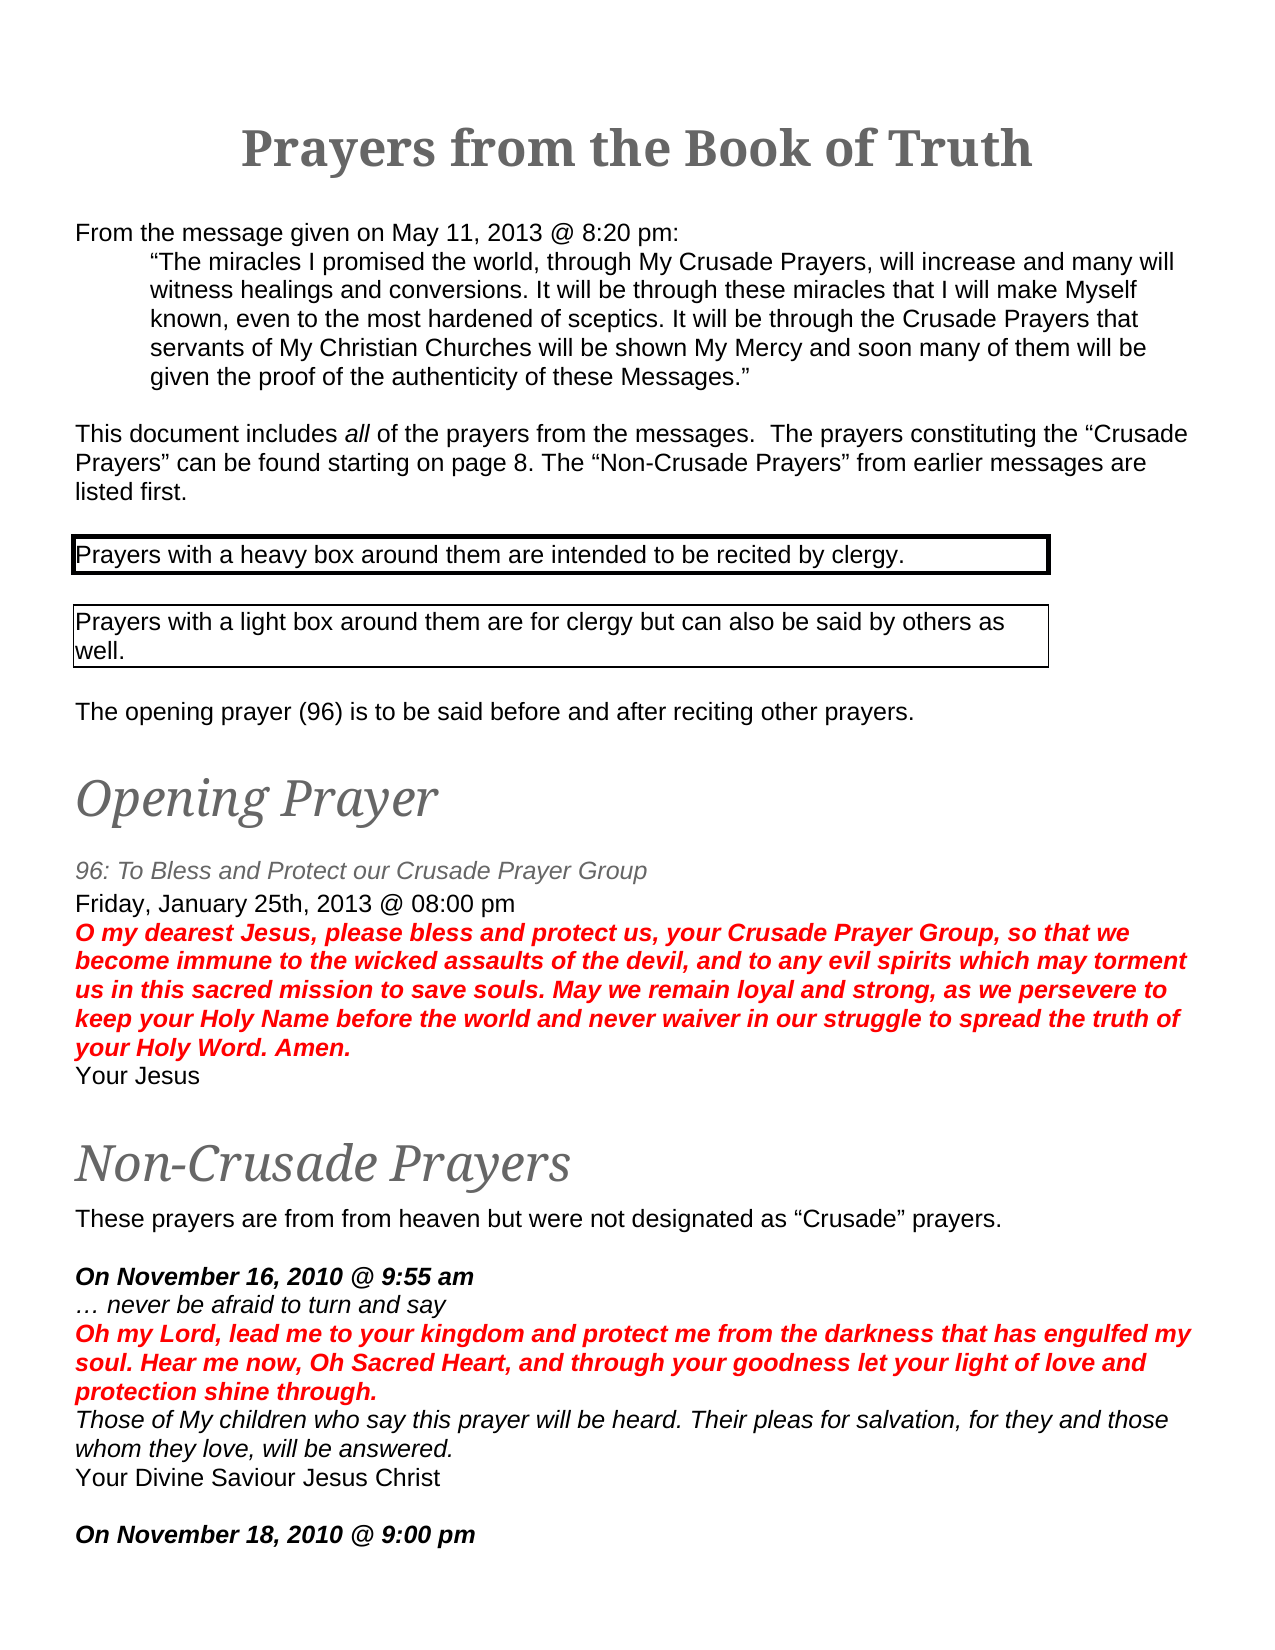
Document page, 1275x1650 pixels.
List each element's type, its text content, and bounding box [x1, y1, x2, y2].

subtitle 96: To Bless and Protect our Crusade Prayer Group [75, 856, 1200, 884]
text “The miracles I promised the world, through My Crusade Prayers, will increase and many will witness healings and conversions. It will be through these miracles that I will make Myself known, even to the most hardened of sceptics. It will be through the Crusade Prayers that servants of My Christian Churches will be shown My Mercy and soon many of them will be given the proof of the authenticity of these Messages.” [150, 246, 1200, 390]
subtitle Your Jesus [75, 1061, 1200, 1090]
text Those of My children who say this prayer will be heard. Their pleas for salvation, for they and those whom they love, will be answered. [75, 1405, 1200, 1463]
subtitle On November 16, 2010 @ 9:55 am [75, 1261, 1200, 1290]
table_header Prayers with a heavy box around them are intended to be recited by clergy. [76, 539, 1046, 571]
subtitle Oh my Lord, lead me to your kingdom and protect me from the darkness that has engulfed my soul. Hear me now, Oh Sacred Heart, and through your goodness let your light of love and protection shine through. [75, 1319, 1200, 1405]
text This document includes all of the prayers from the messages. The prayers constituting the “Crusade Prayers” can be found starting on page 8. The “Non-Crusade Prayers” from earlier messages are listed first. [75, 419, 1200, 505]
text … never be afraid to turn and say [75, 1290, 1200, 1319]
subtitle On November 18, 2010 @ 9:00 pm [75, 1520, 1200, 1549]
text Opening Prayer [75, 763, 1200, 831]
text The opening prayer (96) is to be said before and after reciting other prayers. [75, 696, 1200, 725]
table_header Prayers with a light box around them are for clergy but can also be said by others as well. [74, 606, 1048, 666]
text These prayers are from from heaven but were not designated as “Crusade” prayers. [75, 1204, 1200, 1233]
subtitle Your Divine Saviour Jesus Christ [75, 1463, 1200, 1491]
text From the message given on May 11, 2013 @ 8:20 pm: [75, 218, 1200, 246]
subtitle Friday, January 25th, 2013 @ 08:00 pm [75, 889, 1200, 917]
subtitle O my dearest Jesus, please bless and protect us, your Crusade Prayer Group, so that we become immune to the wicked assaults of the devil, and to any evil spirits which may torment us in this sacred mission to save souls. May we remain loyal and strong, as we persevere to keep your Holy Name before the world and never waiver in our struggle to spread the truth of your Holy Word. Amen. [75, 917, 1200, 1061]
text Prayers from the Book of Truth [75, 112, 1200, 181]
text Non-Crusade Prayers [75, 1127, 1200, 1196]
